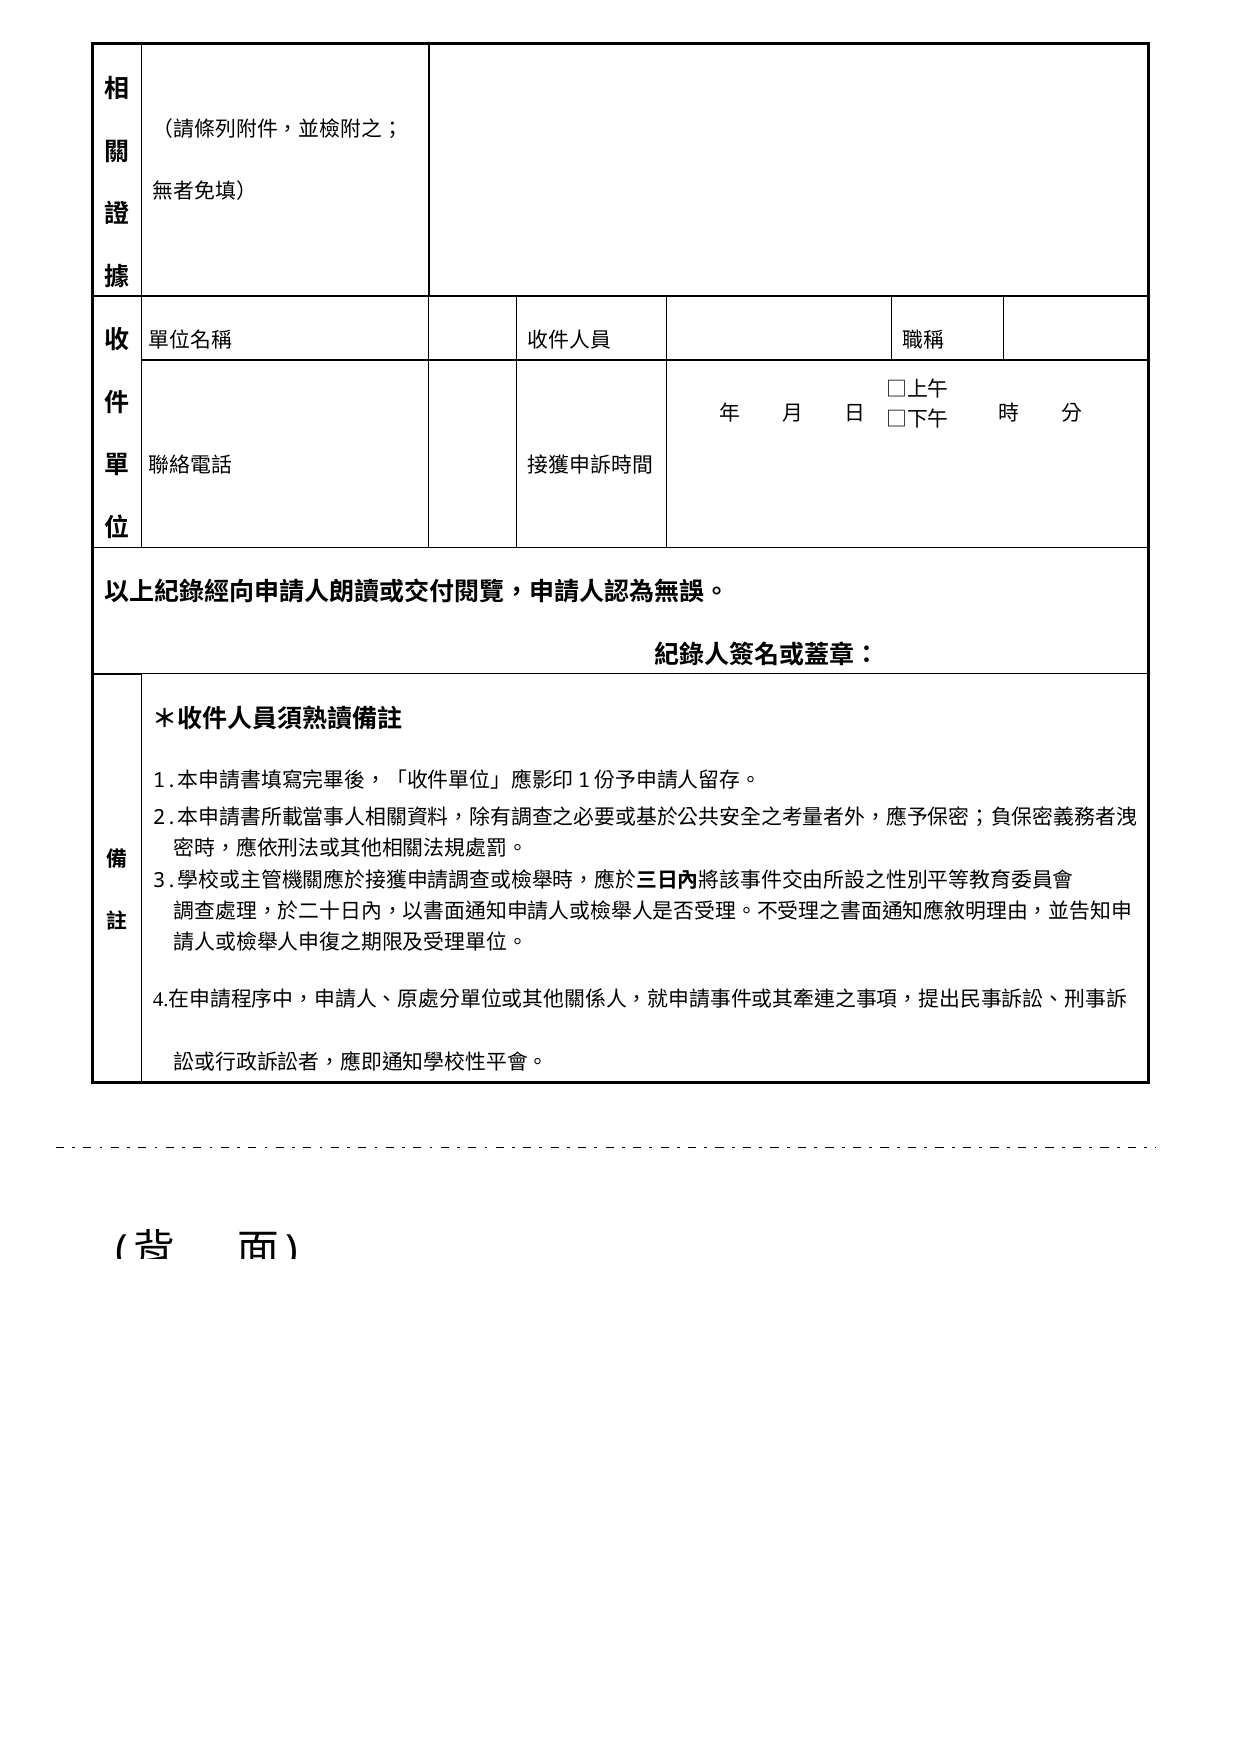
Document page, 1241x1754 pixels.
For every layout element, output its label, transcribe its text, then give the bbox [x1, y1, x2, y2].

table_cell [667, 297, 891, 359]
table_cell [1004, 297, 1147, 359]
table_cell [429, 361, 516, 546]
text (背 面) [90, 1216, 322, 1258]
table_cell 以上紀錄經向申請人朗讀或交付閱覽，申請人認為無誤。 紀錄人簽名或蓋章： [94, 548, 1147, 673]
table_cell 單位名稱 [142, 297, 428, 359]
table_cell 收件單位 [94, 297, 141, 546]
table_header [516, 45, 666, 295]
table_cell 年 月 日 □上午□下午 時 分 [667, 361, 1147, 546]
table_cell 接獲申訴時間 [517, 361, 666, 546]
table_cell 職稱 [892, 297, 1003, 359]
table_header [891, 45, 1004, 295]
table_header （請條列附件，並檢附之；無者免填） [142, 45, 428, 295]
table_header [430, 45, 516, 295]
table_header [1004, 45, 1147, 295]
table_cell ＊收件人員須熟讀備註 1.本申請書填寫完畢後，「收件單位」應影印1份予申請人留存。 2.本申請書所載當事人相關資料，除有調查之必要或基於公共安全之考量者外，應予保密；負保密義務者洩密時，應依刑法或其他相關法規處罰。 3.學校或主管機關應於接獲申請調查或檢舉時，應於三日內將該事件交由所設之性別平等教育委員會 調查處理，於二十日內，以書面通知申請人或檢舉人是否受理。不受理之書面通知應敘明理由，並告知申 請人或檢舉人申復之期限及受理單位。 4.在申請程序中，申請人、原處分單位或其他關係人，就申請事件或其牽連之事項，提出民事訴訟、刑事訴 訟或行政訴訟者，應即通知學校性平會。 [142, 674, 1147, 1081]
table_cell 備註 [94, 675, 141, 1081]
table_cell 聯絡電話 [142, 361, 428, 546]
table_header [666, 45, 891, 295]
table_cell [429, 297, 516, 359]
table_cell 收件人員 [517, 297, 666, 359]
table_header 相關證據 [94, 45, 141, 295]
